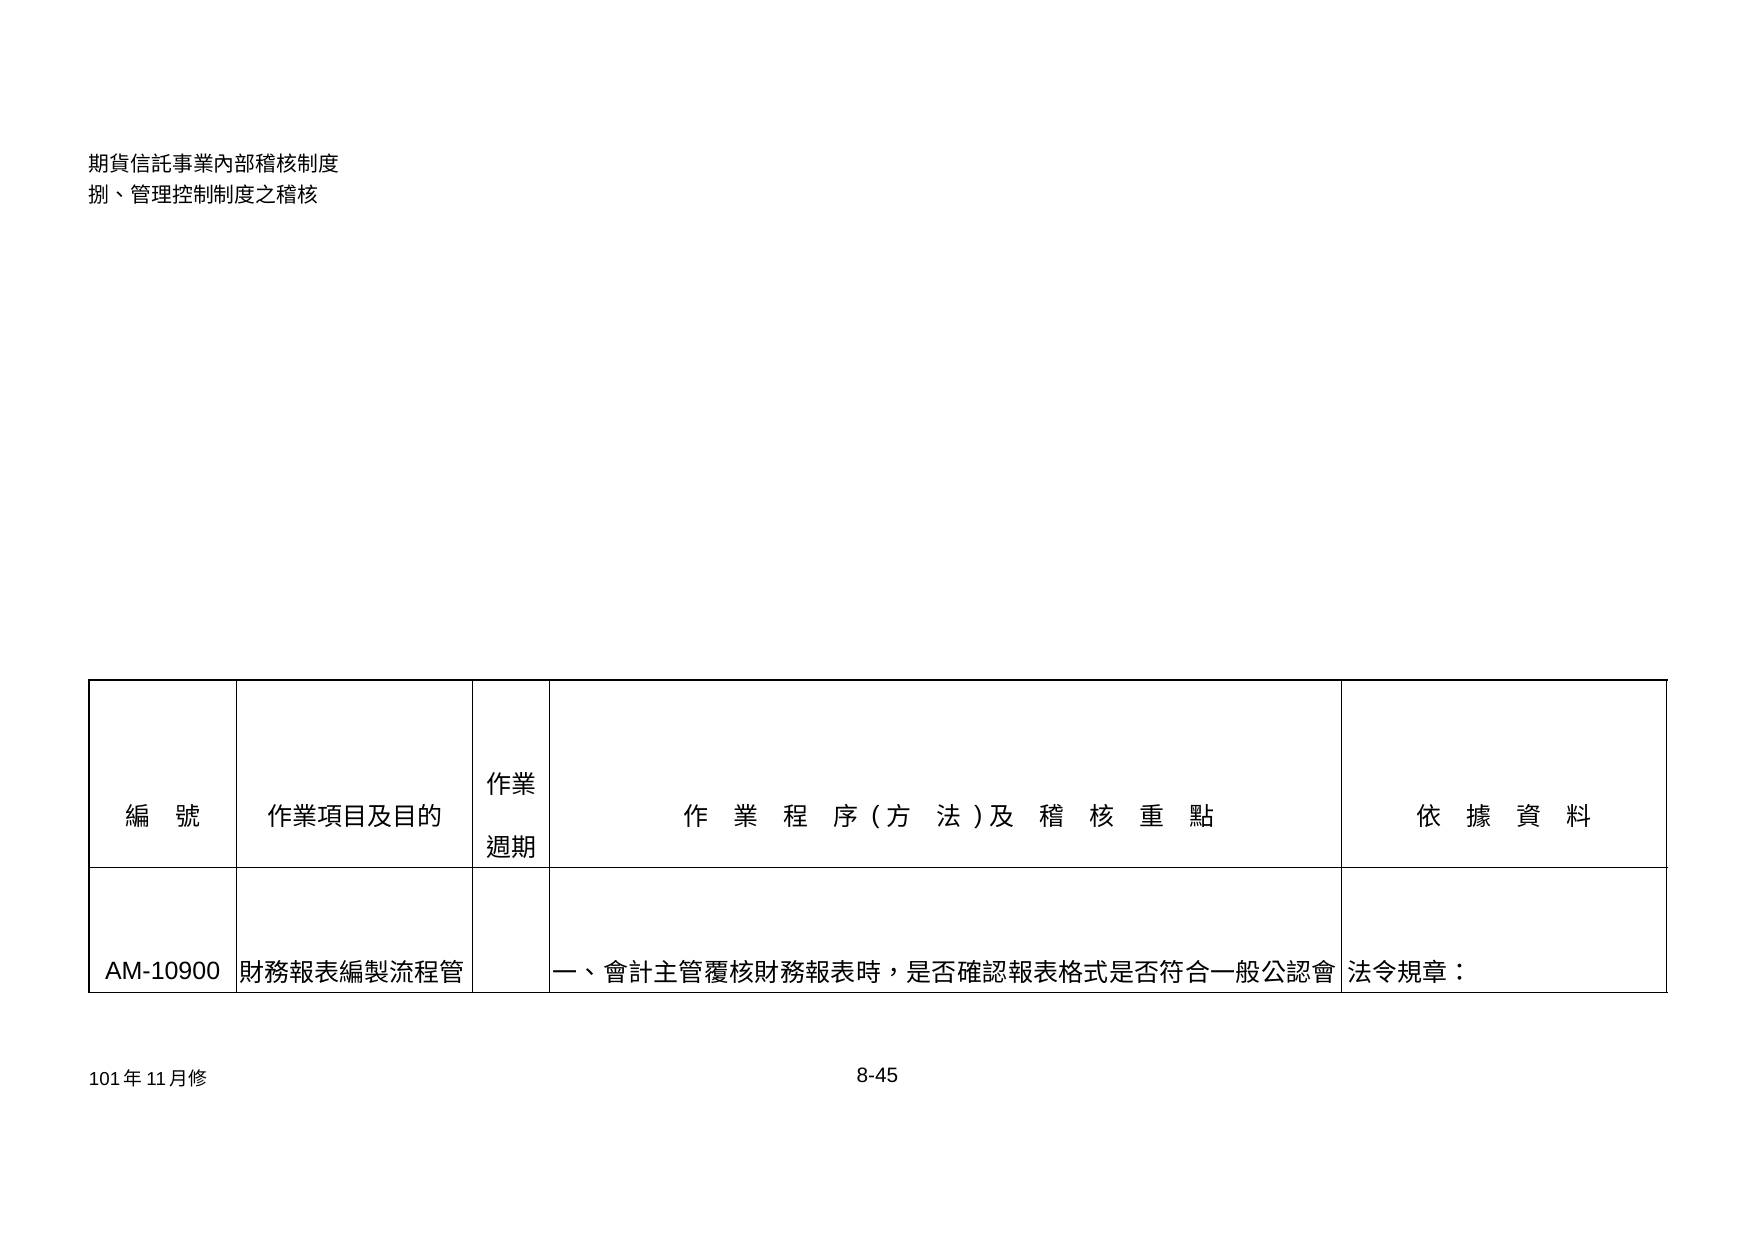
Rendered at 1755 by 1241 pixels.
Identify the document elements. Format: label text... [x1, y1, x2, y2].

table_header 作業 週期 [473, 681, 549, 866]
table_header 作業項目及目的 [237, 681, 472, 866]
table_header 依 據 資 料 [1342, 681, 1666, 866]
table_cell [473, 868, 549, 991]
table_cell 財務報表編製流程管 [237, 868, 472, 991]
table_cell 一、會計主管覆核財務報表時，是否確認報表格式是否符合一般公認會 [550, 868, 1341, 991]
table_cell 法令規章： 一般公認會計原則 公司自訂之會計制度 主管機關101年11月1日金管證期字第10100480291號令專營期貨信託事業準用「期貨商財務報告編製準則」 使用表單： 無 [1342, 868, 1666, 991]
table_header 作 業 程 序 ( 方 法 ) 及 稽 核 重 點 [550, 681, 1341, 866]
table_cell AM-10900 [90, 868, 236, 991]
table_header 編 號 [90, 681, 236, 866]
